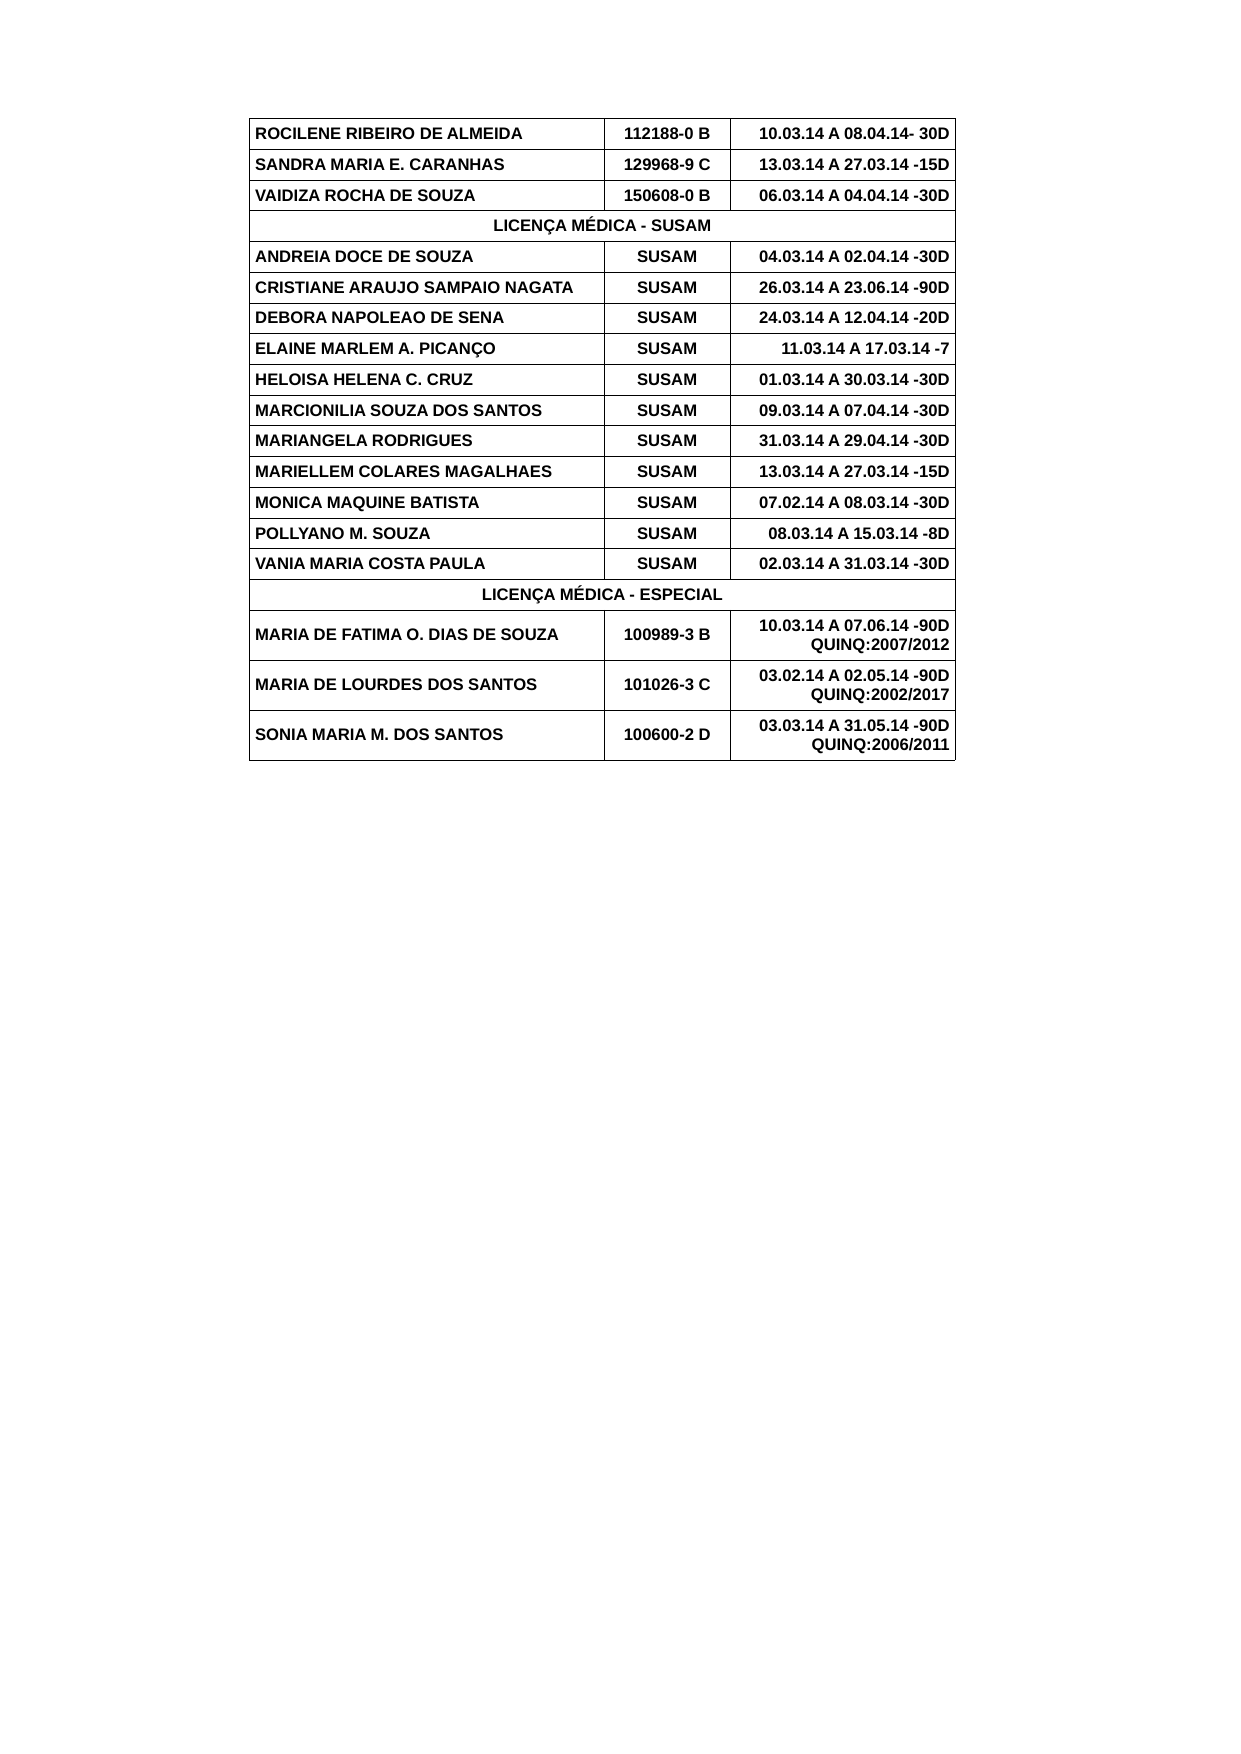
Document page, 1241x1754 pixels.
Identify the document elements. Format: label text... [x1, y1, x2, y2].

table_cell 10.03.14 A 08.04.14- 30D [731, 119, 955, 149]
table_cell SUSAM [605, 426, 730, 456]
table_cell SUSAM [605, 334, 730, 364]
table_cell 07.02.14 A 08.03.14 -30D [731, 488, 955, 518]
table_cell 24.03.14 A 12.04.14 -20D [731, 304, 955, 333]
table_cell CRISTIANE ARAUJO SAMPAIO NAGATA [250, 273, 604, 302]
table_cell SUSAM [605, 365, 730, 395]
table_cell SUSAM [605, 304, 730, 333]
table_cell 03.02.14 A 02.05.14 -90D QUINQ:2002/2017 [731, 661, 955, 709]
table_cell MARIA DE FATIMA O. DIAS DE SOUZA [250, 611, 604, 660]
table_cell SUSAM [605, 457, 730, 487]
table_cell 02.03.14 A 31.03.14 -30D [731, 549, 955, 579]
table_cell SUSAM [605, 519, 730, 548]
table_cell 13.03.14 A 27.03.14 -15D [731, 150, 955, 179]
table_cell SUSAM [605, 273, 730, 302]
table_cell ANDREIA DOCE DE SOUZA [250, 242, 604, 272]
table_cell MONICA MAQUINE BATISTA [250, 488, 604, 518]
table_cell MARIELLEM COLARES MAGALHAES [250, 457, 604, 487]
table_cell VAIDIZA ROCHA DE SOUZA [250, 181, 604, 210]
table_cell POLLYANO M. SOUZA [250, 519, 604, 548]
table_cell MARCIONILIA SOUZA DOS SANTOS [250, 396, 604, 425]
table_cell LICENÇA MÉDICA - ESPECIAL [250, 580, 955, 610]
table_cell 10.03.14 A 07.06.14 -90D QUINQ:2007/2012 [731, 611, 955, 660]
table_cell VANIA MARIA COSTA PAULA [250, 549, 604, 579]
table_cell HELOISA HELENA C. CRUZ [250, 365, 604, 395]
table_cell SUSAM [605, 488, 730, 518]
table_cell SANDRA MARIA E. CARANHAS [250, 150, 604, 179]
table_cell ELAINE MARLEM A. PICANÇO [250, 334, 604, 364]
table_cell 01.03.14 A 30.03.14 -30D [731, 365, 955, 395]
table_cell 101026-3 C [605, 661, 730, 709]
table_cell MARIA DE LOURDES DOS SANTOS [250, 661, 604, 709]
table_cell ROCILENE RIBEIRO DE ALMEIDA [250, 119, 604, 149]
table_cell 26.03.14 A 23.06.14 -90D [731, 273, 955, 302]
table_cell 11.03.14 A 17.03.14 -7 [731, 334, 955, 364]
table_cell 31.03.14 A 29.04.14 -30D [731, 426, 955, 456]
table_cell 03.03.14 A 31.05.14 -90D QUINQ:2006/2011 [731, 711, 955, 759]
table_cell 112188-0 B [605, 119, 730, 149]
table_cell SUSAM [605, 396, 730, 425]
table_cell SONIA MARIA M. DOS SANTOS [250, 711, 604, 759]
table_cell 100989-3 B [605, 611, 730, 660]
table_cell 129968-9 C [605, 150, 730, 179]
table_cell SUSAM [605, 549, 730, 579]
table_cell DEBORA NAPOLEAO DE SENA [250, 304, 604, 333]
table_cell 100600-2 D [605, 711, 730, 759]
table_cell 150608-0 B [605, 181, 730, 210]
table_cell LICENÇA MÉDICA - SUSAM [250, 211, 955, 241]
table_cell 06.03.14 A 04.04.14 -30D [731, 181, 955, 210]
table_cell MARIANGELA RODRIGUES [250, 426, 604, 456]
table_cell 04.03.14 A 02.04.14 -30D [731, 242, 955, 272]
table_cell 13.03.14 A 27.03.14 -15D [731, 457, 955, 487]
table_cell SUSAM [605, 242, 730, 272]
table_cell 08.03.14 A 15.03.14 -8D [731, 519, 955, 548]
table_cell 09.03.14 A 07.04.14 -30D [731, 396, 955, 425]
